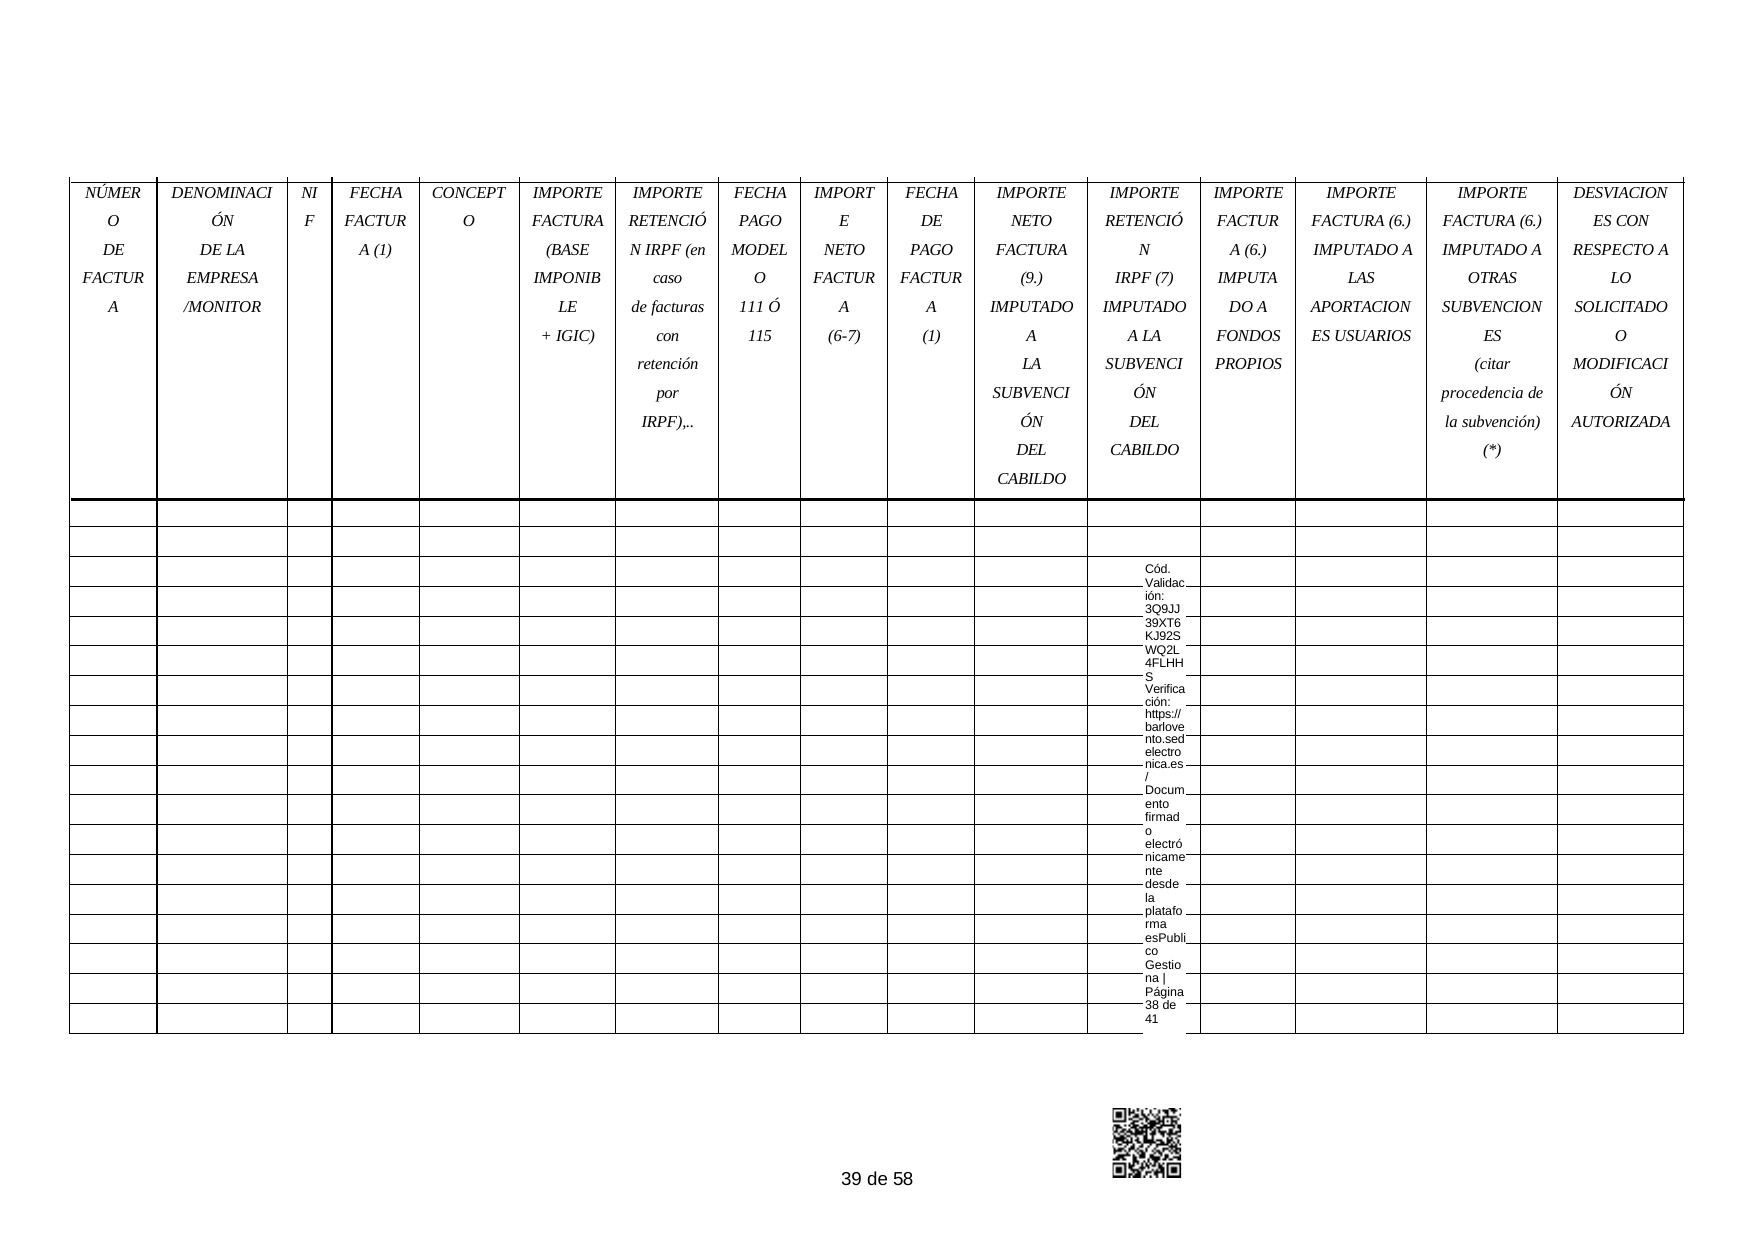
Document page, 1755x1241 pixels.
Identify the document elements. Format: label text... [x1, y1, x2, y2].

table_cell E [802, 206, 887, 235]
table_header FECHA [333, 183, 419, 206]
table_cell LAS [1296, 264, 1426, 292]
table_cell [158, 436, 287, 464]
table_header FECHA [889, 183, 974, 206]
table_cell [520, 465, 615, 498]
table_cell (BASE [520, 235, 615, 264]
table_cell RETENCIÓ [617, 206, 718, 235]
table_cell [420, 407, 519, 436]
table_cell PAGO [889, 235, 974, 264]
table_cell RESPECTO A [1559, 235, 1683, 264]
table_cell LE [520, 293, 615, 321]
table_cell [1296, 407, 1426, 436]
table_cell [1428, 465, 1557, 498]
table_header NI [288, 183, 331, 206]
table_cell IMPONIB [520, 264, 615, 292]
table_cell [720, 350, 800, 378]
table_cell ÓN [976, 407, 1087, 436]
table_cell A [802, 293, 887, 321]
table_cell LA [976, 350, 1087, 378]
table_cell + IGIC) [520, 321, 615, 350]
table_cell [71, 407, 156, 436]
table_cell N IRPF (en [617, 235, 718, 264]
table_cell [420, 321, 519, 350]
table_cell A (6.) [1202, 235, 1295, 264]
table_cell IMPUTADO A [1296, 235, 1426, 264]
table_cell [617, 465, 718, 498]
table_cell [720, 436, 800, 464]
table_cell IMPUTADO A [1428, 235, 1557, 264]
table_cell [1559, 436, 1683, 464]
table_header IMPORT [802, 183, 887, 206]
table_cell [288, 465, 331, 498]
table_cell DE LA [158, 235, 287, 264]
table_cell APORTACION [1296, 293, 1426, 321]
table_header IMPORTE [617, 183, 718, 206]
table_header CONCEPT [420, 183, 519, 206]
table_cell OTRAS [1428, 264, 1557, 292]
table_cell AUTORIZADA [1559, 407, 1683, 436]
table_cell DE [889, 206, 974, 235]
table_cell IMPUTADO [1089, 293, 1200, 321]
table_cell FACTUR [802, 264, 887, 292]
table_cell DE [71, 235, 156, 264]
table_cell IRPF),.. [617, 407, 718, 436]
table_cell [333, 407, 419, 436]
table_cell [720, 465, 800, 498]
table_cell [420, 436, 519, 464]
table_cell O [720, 264, 800, 292]
table_cell [1202, 379, 1295, 407]
table_cell procedencia de [1428, 379, 1557, 407]
table_cell [889, 350, 974, 378]
table_cell [420, 293, 519, 321]
table_header IMPORTE [1089, 183, 1200, 206]
table_cell LO [1559, 264, 1683, 292]
table_cell RETENCIÓ [1089, 206, 1200, 235]
table_cell FACTUR [1202, 206, 1295, 235]
table_cell IMPUTADO [976, 293, 1087, 321]
table_cell DEL [976, 436, 1087, 464]
table_cell DO A [1202, 293, 1295, 321]
table_cell [288, 235, 331, 264]
table_cell ES USUARIOS [1296, 321, 1426, 350]
table_cell ÓN [158, 206, 287, 235]
table_cell SOLICITADO [1559, 293, 1683, 321]
table_cell [520, 436, 615, 464]
table_cell ES CON [1559, 206, 1683, 235]
table_cell MODEL [720, 235, 800, 264]
table_cell [333, 465, 419, 498]
table_cell [333, 379, 419, 407]
table_cell [1296, 379, 1426, 407]
table_cell NETO [976, 206, 1087, 235]
table_cell [520, 379, 615, 407]
table_cell [288, 321, 331, 350]
table_cell [288, 264, 331, 292]
table_cell [1296, 350, 1426, 378]
table_cell O [1559, 321, 1683, 350]
table_cell [520, 407, 615, 436]
table_header IMPORTE [520, 183, 615, 206]
table_cell (citar [1428, 350, 1557, 378]
table_cell CABILDO [1089, 436, 1200, 464]
table_cell MODIFICACI [1559, 350, 1683, 378]
table_cell [333, 293, 419, 321]
table_cell [158, 465, 287, 498]
table_header DENOMINACI [158, 183, 287, 206]
table_cell (1) [889, 321, 974, 350]
table_cell FACTURA [976, 235, 1087, 264]
table_header IMPORTE [976, 183, 1087, 206]
table_cell [889, 436, 974, 464]
table_cell por [617, 379, 718, 407]
table_cell A LA [1089, 321, 1200, 350]
table_cell PAGO [720, 206, 800, 235]
table_cell con [617, 321, 718, 350]
table_cell [1202, 465, 1295, 498]
table_cell [288, 293, 331, 321]
table_cell A [889, 293, 974, 321]
table_cell A (1) [333, 235, 419, 264]
table_header DESVIACION [1559, 183, 1683, 206]
table_cell [420, 350, 519, 378]
table_cell [288, 350, 331, 378]
table_cell [158, 350, 287, 378]
table_cell (9.) [976, 264, 1087, 292]
table_cell [158, 407, 287, 436]
table_cell 115 [720, 321, 800, 350]
table_cell SUBVENCI [1089, 350, 1200, 378]
table_cell [720, 379, 800, 407]
table_cell ÓN [1559, 379, 1683, 407]
table_cell [1202, 436, 1295, 464]
table_header FECHA [720, 183, 800, 206]
table_cell [71, 350, 156, 378]
table_cell EMPRESA [158, 264, 287, 292]
table_cell [802, 350, 887, 378]
table_cell ES [1428, 321, 1557, 350]
table_cell /MONITOR [158, 293, 287, 321]
table_cell ÓN [1089, 379, 1200, 407]
table_cell NETO [802, 235, 887, 264]
table_cell (6-7) [802, 321, 887, 350]
table_cell (*) [1428, 436, 1557, 464]
table_cell [71, 321, 156, 350]
table_cell [420, 379, 519, 407]
table_header IMPORTE [1428, 183, 1557, 206]
table_cell [802, 379, 887, 407]
table_cell [333, 350, 419, 378]
table_header IMPORTE [1202, 183, 1295, 206]
table_cell A [71, 293, 156, 321]
table_cell [617, 436, 718, 464]
table_cell O [420, 206, 519, 235]
table_cell SUBVENCI [976, 379, 1087, 407]
table_cell [889, 379, 974, 407]
table_cell FACTUR [889, 264, 974, 292]
table_cell SUBVENCION [1428, 293, 1557, 321]
table_cell [889, 407, 974, 436]
table_cell FACTURA (6.) [1428, 206, 1557, 235]
table_cell [1296, 436, 1426, 464]
table_cell F [288, 206, 331, 235]
table_cell [420, 465, 519, 498]
table_header NÚMER [71, 183, 156, 206]
text Verificación: https://barlovento.sedelectronica.es/ [1145, 684, 1186, 784]
table_cell A [976, 321, 1087, 350]
table_cell FACTUR [333, 206, 419, 235]
table_cell de facturas [617, 293, 718, 321]
table_cell caso [617, 264, 718, 292]
table_cell PROPIOS [1202, 350, 1295, 378]
table_cell DEL [1089, 407, 1200, 436]
table_cell FACTURA (6.) [1296, 206, 1426, 235]
table_cell [1296, 465, 1426, 498]
table_cell [1202, 407, 1295, 436]
table_cell [288, 407, 331, 436]
table_header IMPORTE [1296, 183, 1426, 206]
table_cell [158, 321, 287, 350]
table_cell [889, 465, 974, 498]
text Documento firmado electrónicamente desde la plataforma esPublico Gestiona | Página 38 de 41 [1145, 784, 1186, 1026]
table_cell [71, 379, 156, 407]
table_cell [1089, 465, 1200, 498]
table_cell [1559, 465, 1683, 498]
text Cód. Validación: 3Q9JJ39XT6KJ92SWQ2L4FLHHS [1145, 563, 1186, 684]
table_cell [720, 407, 800, 436]
table_cell [288, 436, 331, 464]
table_cell FACTUR [71, 264, 156, 292]
table_cell [420, 235, 519, 264]
table_cell [802, 436, 887, 464]
table_cell IMPUTA [1202, 264, 1295, 292]
table_cell [71, 436, 156, 464]
table_cell [333, 321, 419, 350]
table_cell O [71, 206, 156, 235]
table_cell N [1089, 235, 1200, 264]
table_cell CABILDO [976, 465, 1087, 498]
table_cell retención [617, 350, 718, 378]
table_cell [802, 407, 887, 436]
table_cell [333, 436, 419, 464]
table_cell IRPF (7) [1089, 264, 1200, 292]
table_cell la subvención) [1428, 407, 1557, 436]
table_cell [288, 379, 331, 407]
table_cell 111 Ó [720, 293, 800, 321]
table_cell [420, 264, 519, 292]
table_cell [71, 465, 156, 498]
table_cell [158, 379, 287, 407]
table_cell [802, 465, 887, 498]
table_cell FACTURA [520, 206, 615, 235]
table_cell FONDOS [1202, 321, 1295, 350]
table_cell [333, 264, 419, 292]
table_cell [520, 350, 615, 378]
